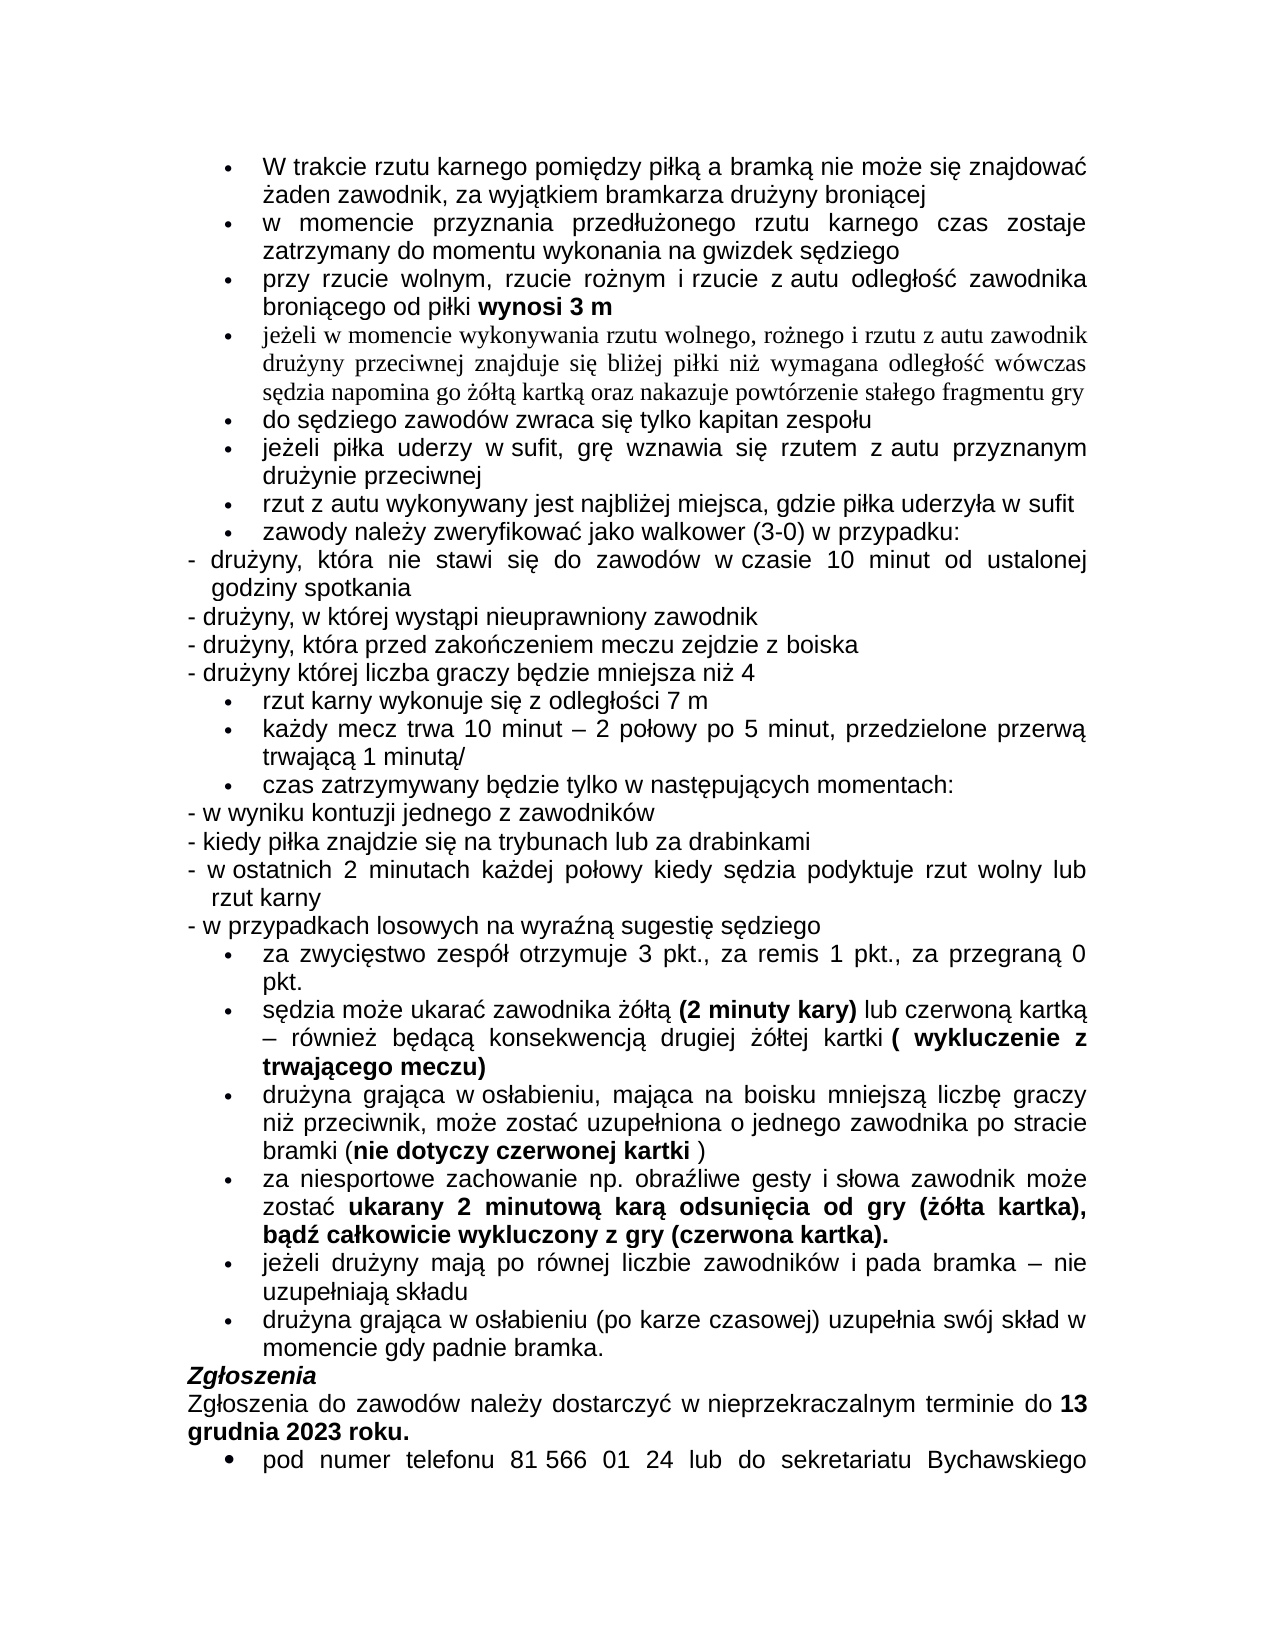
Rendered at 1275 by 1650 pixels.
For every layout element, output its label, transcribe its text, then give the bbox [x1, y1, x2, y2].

list jeżeli w momencie wykonywania rzutu wolnego, rożnego i rzutu z autu zawodnik drużyny przeciwnej znajduje się bliżej piłki niż wymagana odległość wówczas sędzia napomina go żółtą kartką oraz nakazuje powtórzenie stałego fragmentu gry [225, 321, 1087, 406]
text - w ostatnich 2 minutach każdej połowy kiedy sędzia podyktuje rzut wolny lub rzut karny [187, 856, 1087, 912]
list rzut karny wykonuje się z odległości 7 m [225, 687, 1087, 715]
text - drużyny, która przed zakończeniem meczu zejdzie z boiska [187, 631, 1087, 659]
list do sędziego zawodów zwraca się tylko kapitan zespołu [225, 406, 1087, 434]
list rzut z autu wykonywany jest najbliżej miejsca, gdzie piłka uderzyła w sufit [225, 490, 1087, 518]
list sędzia może ukarać zawodnika żółtą (2 minuty kary) lub czerwoną kartką – również będącą konsekwencją drugiej żółtej kartki ( wykluczenie z trwającego meczu) [225, 996, 1087, 1081]
text - kiedy piłka znajdzie się na trybunach lub za drabinkami [187, 827, 1087, 856]
list drużyna grająca w osłabieniu (po karze czasowej) uzupełnia swój skład w momencie gdy padnie bramka. [225, 1306, 1087, 1362]
list drużyna grająca w osłabieniu, mająca na boisku mniejszą liczbę graczy niż przeciwnik, może zostać uzupełniona o jednego zawodnika po stracie bramki (nie dotyczy czerwonej kartki ) [225, 1081, 1087, 1165]
text - drużyny, w której wystąpi nieuprawniony zawodnik [187, 602, 1087, 631]
list każdy mecz trwa 10 minut – 2 połowy po 5 minut, przedzielone przerwą trwającą 1 minutą/ [225, 715, 1087, 771]
list czas zatrzymywany będzie tylko w następujących momentach: [225, 771, 1087, 799]
list W trakcie rzutu karnego pomiędzy piłką a bramką nie może się znajdować żaden zawodnik, za wyjątkiem bramkarza drużyny broniącej [225, 152, 1087, 209]
list jeżeli piłka uderzy w sufit, grę wznawia się rzutem z autu przyznanym drużynie przeciwnej [225, 434, 1087, 490]
text - drużyny której liczba graczy będzie mniejsza niż 4 [187, 659, 1087, 687]
list przy rzucie wolnym, rzucie rożnym i rzucie z autu odległość zawodnika broniącego od piłki wynosi 3 m [225, 265, 1087, 321]
list zawody należy zweryfikować jako walkower (3-0) w przypadku: [225, 518, 1087, 546]
list za zwycięstwo zespół otrzymuje 3 pkt., za remis 1 pkt., za przegraną 0 pkt. [225, 940, 1087, 996]
list w momencie przyznania przedłużonego rzutu karnego czas zostaje zatrzymany do momentu wykonania na gwizdek sędziego [225, 209, 1087, 265]
text - drużyny, która nie stawi się do zawodów w czasie 10 minut od ustalonej godziny spotkania [187, 546, 1087, 602]
list pod numer telefonu 81 566 01 24 lub do sekretariatu Bychawskiego [225, 1446, 1087, 1474]
text Zgłoszenia [187, 1362, 1087, 1390]
text Zgłoszenia do zawodów należy dostarczyć w nieprzekraczalnym terminie do 13 grudnia 2023 roku. [187, 1390, 1087, 1446]
text - w wyniku kontuzji jednego z zawodników [187, 799, 1087, 827]
list za niesportowe zachowanie np. obraźliwe gesty i słowa zawodnik może zostać ukarany 2 minutową karą odsunięcia od gry (żółta kartka), bądź całkowicie wykluczony z gry (czerwona kartka). [225, 1165, 1087, 1249]
text - w przypadkach losowych na wyraźną sugestię sędziego [187, 912, 1087, 940]
list jeżeli drużyny mają po równej liczbie zawodników i pada bramka – nie uzupełniają składu [225, 1249, 1087, 1306]
